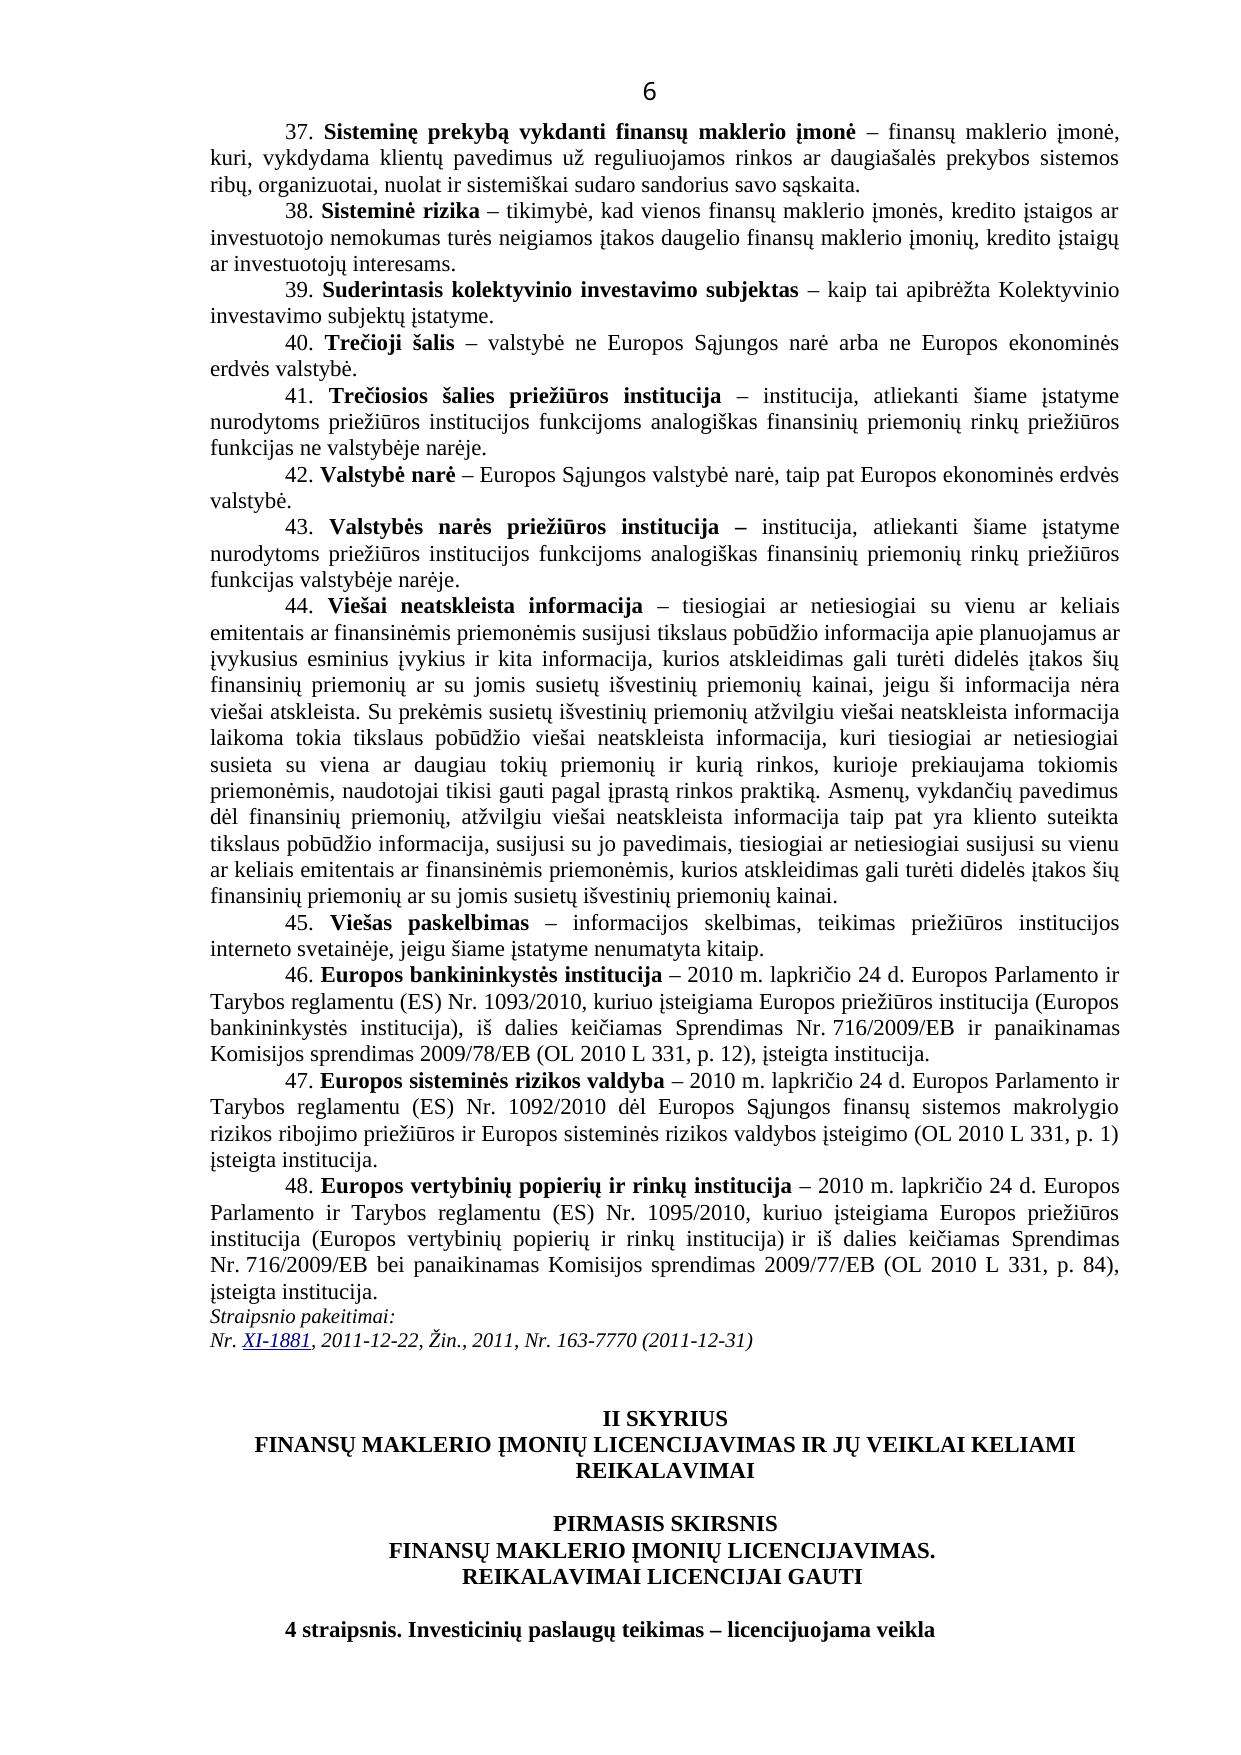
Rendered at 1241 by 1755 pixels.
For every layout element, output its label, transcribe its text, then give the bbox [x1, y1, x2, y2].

text 38. Sisteminė rizika – tikimybė, kad vienos finansų maklerio įmonės, kredito įstaigos ar investuotojo nemokumas turės neigiamos įtakos daugelio finansų maklerio įmonių, kredito įstaigų ar investuotojų interesams. [210, 197, 1120, 276]
text 47. Europos sisteminės rizikos valdyba – 2010 m. lapkričio 24 d. Europos Parlamento ir Tarybos reglamentu (ES) Nr. 1092/2010 dėl Europos Sąjungos finansų sistemos makrolygio rizikos ribojimo priežiūros ir Europos sisteminės rizikos valdybos įsteigimo (OL 2010 L 331, p. 1) įsteigta institucija. [210, 1067, 1120, 1172]
text FINANSŲ MAKLERIO ĮMONIŲ LICENCIJAVIMAS IR JŲ VEIKLAI KELIAMI REIKALAVIMAI [210, 1431, 1120, 1484]
text 48. Europos vertybinių popierių ir rinkų institucija – 2010 m. lapkričio 24 d. Europos Parlamento ir Tarybos reglamentu (ES) Nr. 1095/2010, kuriuo įsteigiama Europos priežiūros institucija (Europos vertybinių popierių ir rinkų institucija) ir iš dalies keičiamas Sprendimas Nr. 716/2009/EB bei panaikinamas Komisijos sprendimas 2009/77/EB (OL 2010 L 331, p. 84), įsteigta institucija. [210, 1172, 1120, 1304]
text 42. Valstybė narė – Europos Sąjungos valstybė narė, taip pat Europos ekonominės erdvės valstybė. [210, 461, 1120, 513]
text 45. Viešas paskelbimas – informacijos skelbimas, teikimas priežiūros institucijos interneto svetainėje, jeigu šiame įstatyme nenumatyta kitaip. [210, 909, 1120, 961]
text Nr. XI-1881, 2011-12-22, Žin., 2011, Nr. 163-7770 (2011-12-31) [210, 1328, 1120, 1352]
text 44. Viešai neatskleista informacija – tiesiogiai ar netiesiogiai su vienu ar keliais emitentais ar finansinėmis priemonėmis susijusi tikslaus pobūdžio informacija apie planuojamus ar įvykusius esminius įvykius ir kita informacija, kurios atskleidimas gali turėti didelės įtakos šių finansinių priemonių ar su jomis susietų išvestinių priemonių kainai, jeigu ši informacija nėra viešai atskleista. Su prekėmis susietų išvestinių priemonių atžvilgiu viešai neatskleista informacija laikoma tokia tikslaus pobūdžio viešai neatskleista informacija, kuri tiesiogiai ar netiesiogiai susieta su viena ar daugiau tokių priemonių ir kurią rinkos, kurioje prekiaujama tokiomis priemonėmis, naudotojai tikisi gauti pagal įprastą rinkos praktiką. Asmenų, vykdančių pavedimus dėl finansinių priemonių, atžvilgiu viešai neatskleista informacija taip pat yra kliento suteikta tikslaus pobūdžio informacija, susijusi su jo pavedimais, tiesiogiai ar netiesiogiai susijusi su vienu ar keliais emitentais ar finansinėmis priemonėmis, kurios atskleidimas gali turėti didelės įtakos šių finansinių priemonių ar su jomis susietų išvestinių priemonių kainai. [210, 592, 1120, 909]
text 43. Valstybės narės priežiūros institucija – institucija, atliekanti šiame įstatyme nurodytoms priežiūros institucijos funkcijoms analogiškas finansinių priemonių rinkų priežiūros funkcijas valstybėje narėje. [210, 513, 1120, 592]
text 40. Trečioji šalis – valstybė ne Europos Sąjungos narė arba ne Europos ekonominės erdvės valstybė. [210, 329, 1120, 382]
text 37. Sisteminę prekybą vykdanti finansų maklerio įmonė – finansų maklerio įmonė, kuri, vykdydama klientų pavedimus už reguliuojamos rinkos ar daugiašalės prekybos sistemos ribų, organizuotai, nuolat ir sistemiškai sudaro sandorius savo sąskaita. [210, 118, 1120, 197]
text 41. Trečiosios šalies priežiūros institucija – institucija, atliekanti šiame įstatyme nurodytoms priežiūros institucijos funkcijoms analogiškas finansinių priemonių rinkų priežiūros funkcijas ne valstybėje narėje. [210, 382, 1120, 461]
text 46. Europos bankininkystės institucija – 2010 m. lapkričio 24 d. Europos Parlamento ir Tarybos reglamentu (ES) Nr. 1093/2010, kuriuo įsteigiama Europos priežiūros institucija (Europos bankininkystės institucija), iš dalies keičiamas Sprendimas Nr. 716/2009/EB ir panaikinamas Komisijos sprendimas 2009/78/EB (OL 2010 L 331, p. 12), įsteigta institucija. [210, 961, 1120, 1067]
text REIKALAVIMAI LICENCIJAI GAUTI [210, 1563, 1120, 1589]
text 39. Suderintasis kolektyvinio investavimo subjektas – kaip tai apibrėžta Kolektyvinio investavimo subjektų įstatyme. [210, 276, 1120, 329]
text 4 straipsnis. Investicinių paslaugų teikimas – licencijuojama veikla [210, 1616, 1120, 1642]
text Straipsnio pakeitimai: [210, 1304, 1120, 1328]
text II SKYRIUS [210, 1405, 1120, 1431]
text PIRMASIS SKIRSNIS FINANSŲ MAKLERIO ĮMONIŲ LICENCIJAVIMAS. [210, 1510, 1120, 1563]
